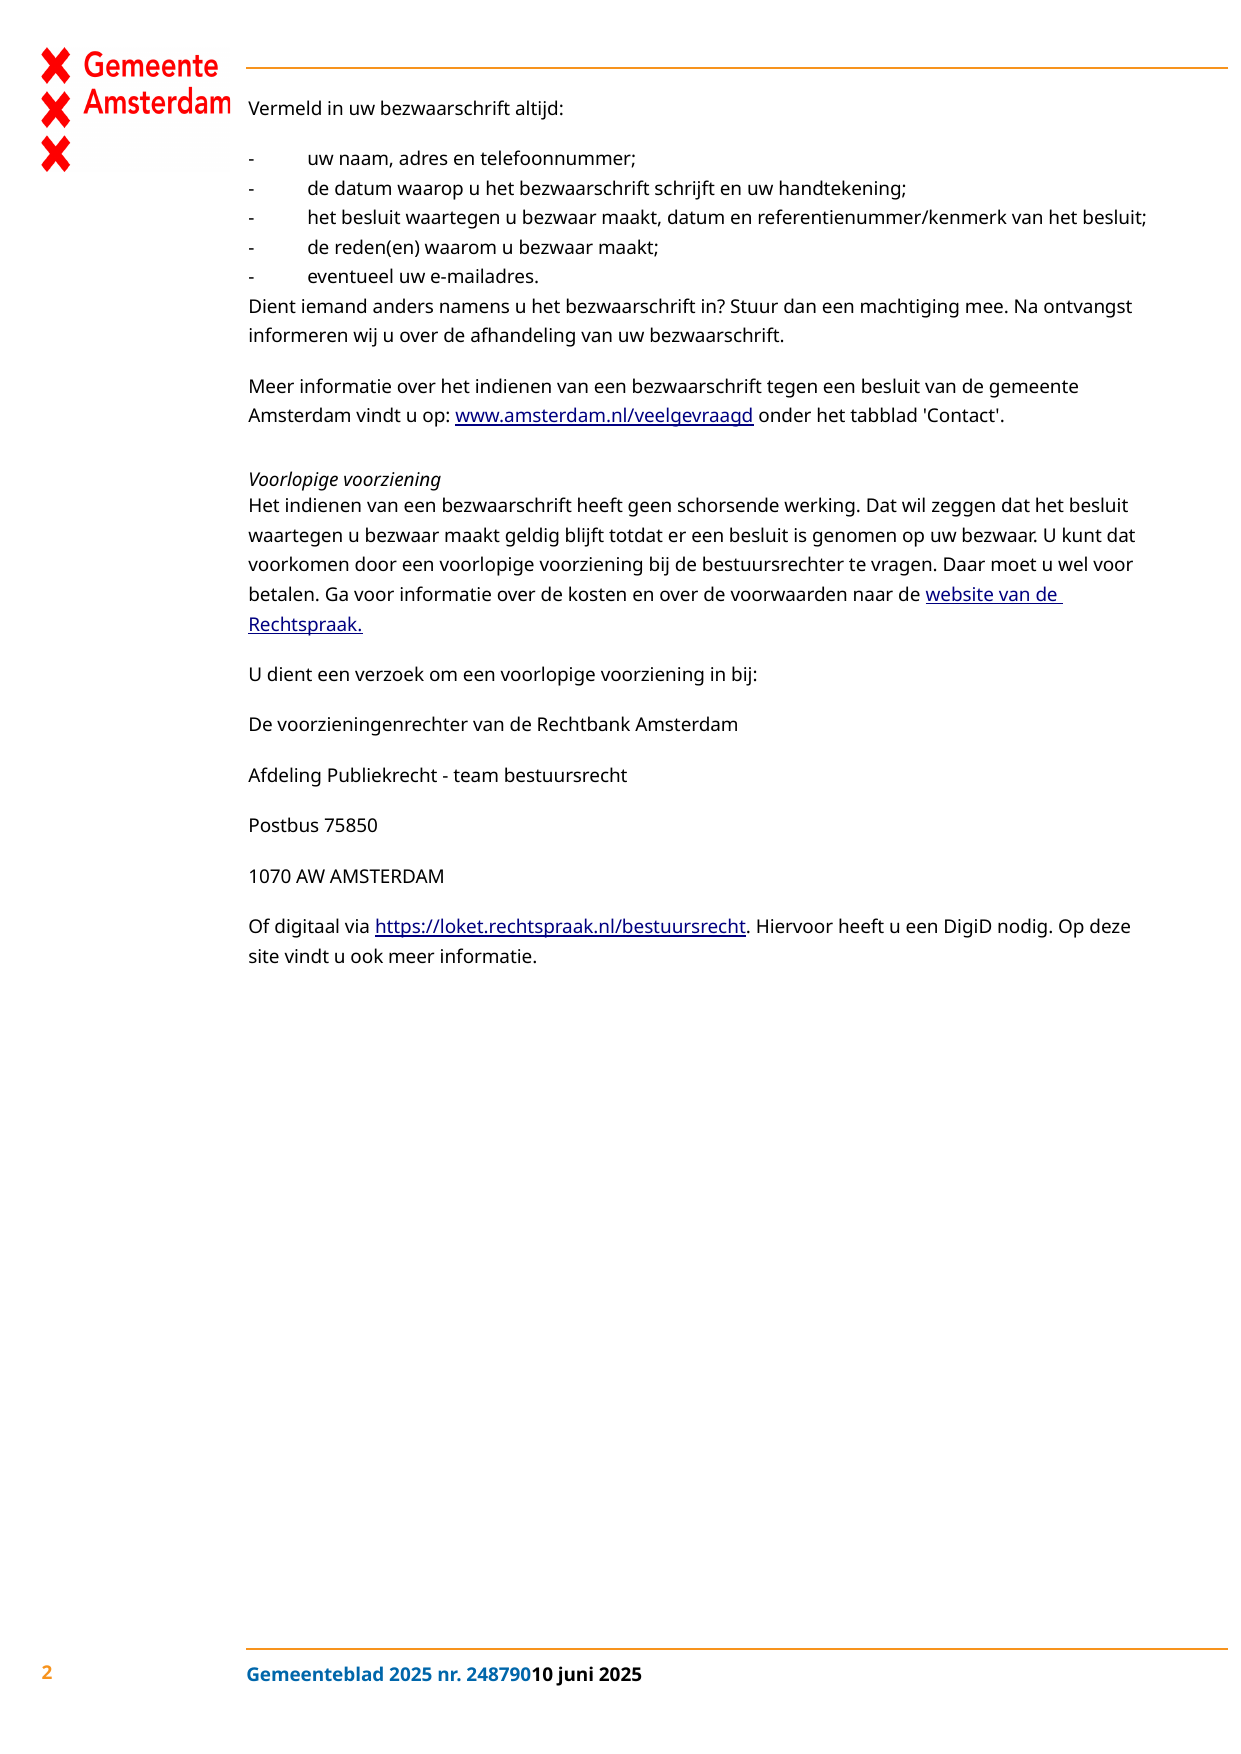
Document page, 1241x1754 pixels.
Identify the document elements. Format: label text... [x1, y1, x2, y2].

list het besluit waartegen u bezwaar maakt, datum en referentienummer/kenmerk van het besluit; [248, 204, 1152, 230]
list de datum waarop u het bezwaarschrift schrijft en uw handtekening; [248, 175, 1152, 201]
text Meer informatie over het indienen van een bezwaarschrift tegen een besluit van de gemeente Amsterdam vindt u op: www.amsterdam.nl/veelgevraagd onder het tabblad 'Contact'. [248, 373, 1152, 428]
list eventueel uw e-mailadres. [248, 263, 1152, 289]
text Of digitaal via https://loket.rechtspraak.nl/bestuursrecht. Hiervoor heeft u een DigiD nodig. Op deze site vindt u ook meer informatie. [248, 913, 1152, 968]
text Afdeling Publiekrecht - team bestuursrecht [248, 762, 1152, 788]
text De voorzieningenrechter van de Rechtbank Amsterdam [248, 712, 1152, 737]
text U dient een verzoek om een voorlopige voorziening in bij: [248, 661, 1152, 687]
text Het indienen van een bezwaarschrift heeft geen schorsende werking. Dat wil zeggen dat het besluit waartegen u bezwaar maakt geldig blijft totdat er een besluit is genomen op uw bezwaar. U kunt dat voorkomen door een voorlopige voorziening bij de bestuursrechter te vragen. Daar moet u wel voor betalen. Ga voor informatie over de kosten en over de voorwaarden naar de website van de Rechtspraak. [248, 492, 1152, 636]
text Postbus 75850 [248, 812, 1152, 838]
list uw naam, adres en telefoonnummer; [248, 145, 1152, 171]
text 1070 AW AMSTERDAM [248, 863, 1152, 888]
picture [41, 47, 231, 172]
text Voorlopige voorziening [248, 467, 1152, 492]
list de reden(en) waarom u bezwaar maakt; [248, 234, 1152, 260]
text Dient iemand anders namens u het bezwaarschrift in? Stuur dan een machtiging mee. Na ontvangst informeren wij u over de afhandeling van uw bezwaarschrift. [248, 293, 1152, 348]
text Vermeld in uw bezwaarschrift altijd: [248, 95, 1152, 121]
